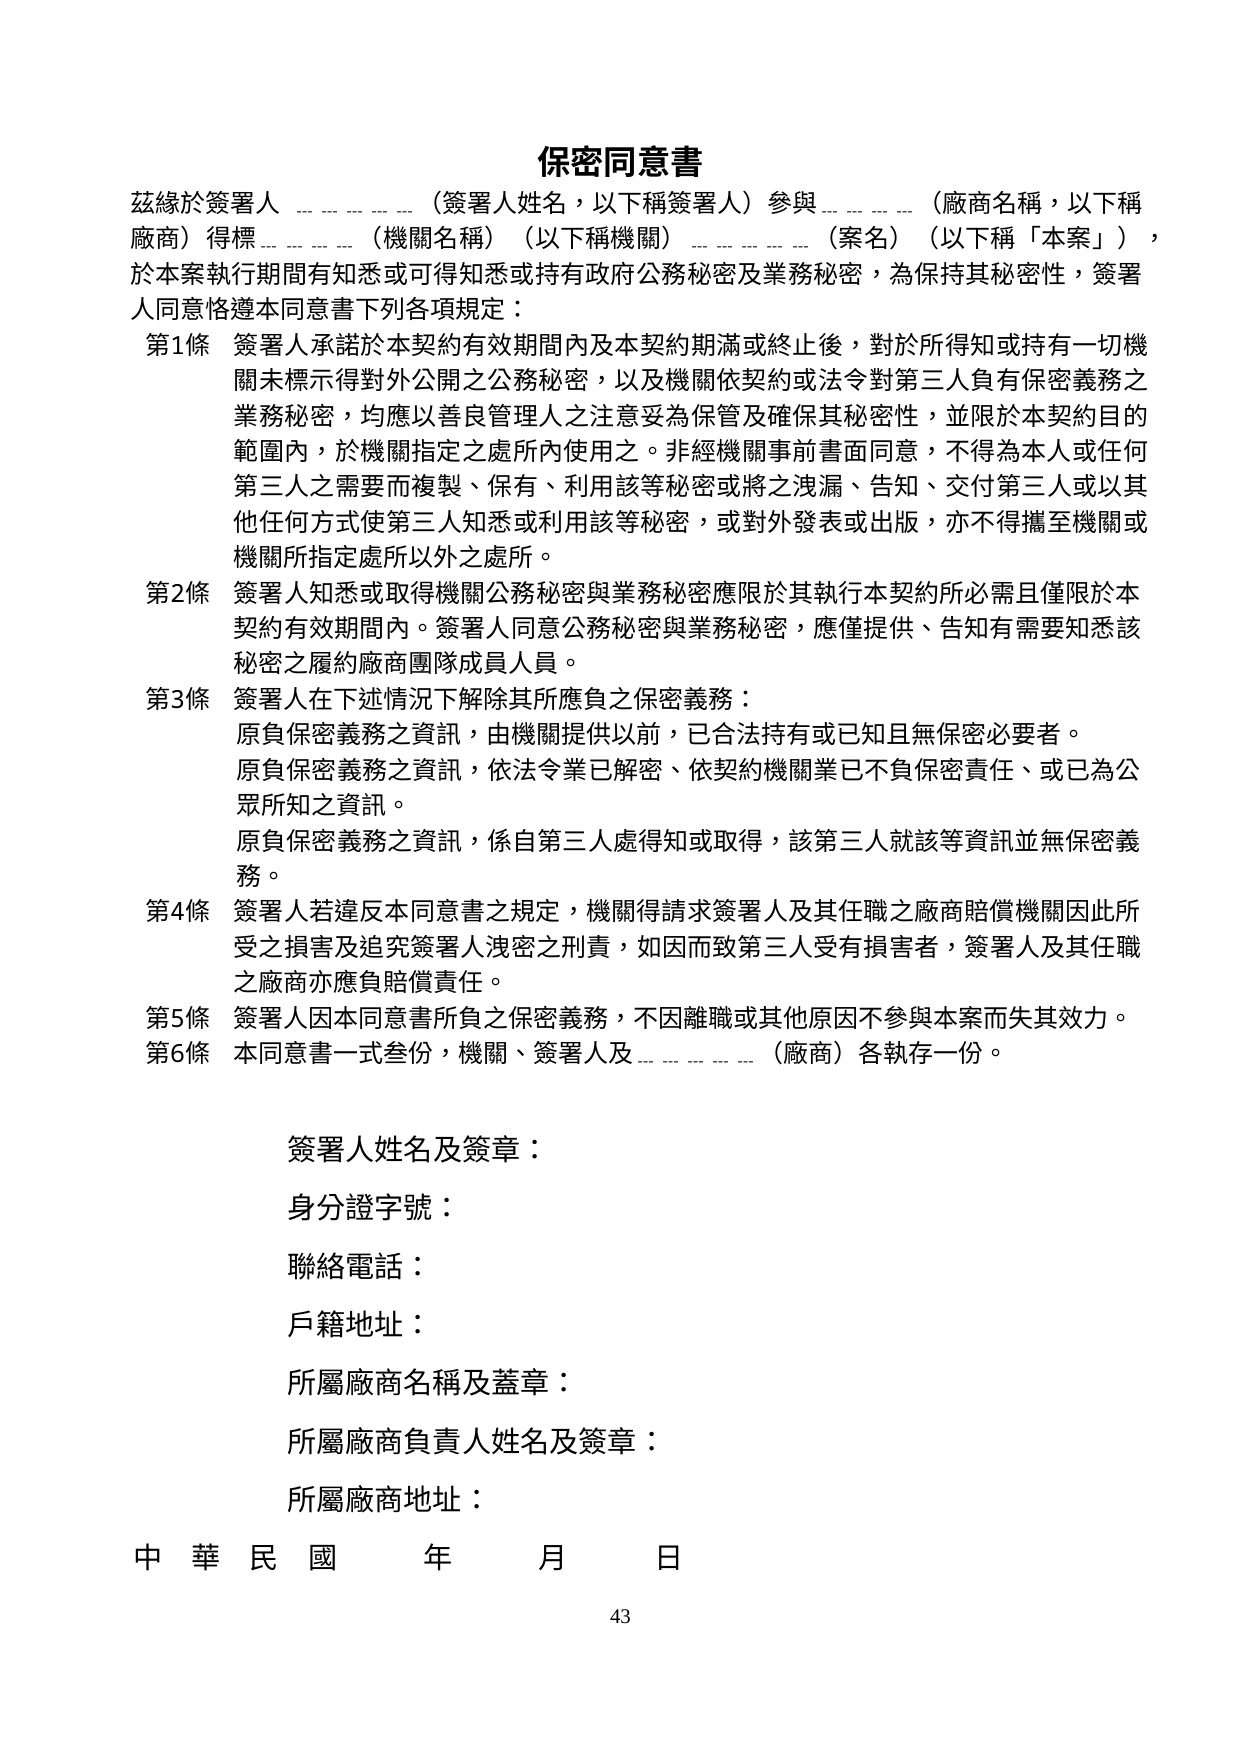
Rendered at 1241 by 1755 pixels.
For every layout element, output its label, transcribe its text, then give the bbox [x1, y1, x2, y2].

list 本同意書一式叁份，機關、簽署人及﹍﹍﹍﹍﹍（廠商）各執存一份。 [145, 1034, 1142, 1069]
text 身分證字號： [287, 1182, 1096, 1228]
text 茲緣於簽署人 ﹍﹍﹍﹍﹍（簽署人姓名，以下稱簽署人）參與﹍﹍﹍﹍（廠商名稱，以下稱廠商）得標﹍﹍﹍﹍（機關名稱）（以下稱機關）﹍﹍﹍﹍﹍（案名）（以下稱「本案」），於本案執行期間有知悉或可得知悉或持有政府公務秘密及業務秘密，為保持其秘密性，簽署人同意恪遵本同意書下列各項規定： [130, 184, 1142, 326]
list 簽署人因本同意書所負之保密義務，不因離職或其他原因不參與本案而失其效力。 [145, 999, 1142, 1034]
text 原負保密義務之資訊，由機關提供以前，已合法持有或已知且無保密必要者。 [236, 715, 1142, 751]
text 原負保密義務之資訊，係自第三人處得知或取得，該第三人就該等資訊並無保密義務。 [236, 822, 1142, 892]
list 簽署人知悉或取得機關公務秘密與業務秘密應限於其執行本契約所必需且僅限於本契約有效期間內。簽署人同意公務秘密與業務秘密，應僅提供、告知有需要知悉該秘密之履約廠商團隊成員人員。 [145, 574, 1142, 680]
text 原負保密義務之資訊，依法令業已解密、依契約機關業已不負保密責任、或已為公眾所知之資訊。 [236, 751, 1142, 822]
text 聯絡電話： [287, 1240, 1096, 1286]
list 簽署人在下述情況下解除其所應負之保密義務： [145, 680, 1142, 715]
text 簽署人姓名及簽章： [287, 1124, 1096, 1169]
text 戶籍地址： [287, 1299, 1096, 1344]
list 簽署人若違反本同意書之規定，機關得請求簽署人及其任職之廠商賠償機關因此所受之損害及追究簽署人洩密之刑責，如因而致第三人受有損害者，簽署人及其任職之廠商亦應負賠償責任。 [145, 892, 1142, 999]
text 所屬廠商負責人姓名及簽章： [287, 1415, 1096, 1461]
text 所屬廠商地址： [287, 1474, 1096, 1519]
list 保密同意書 [130, 136, 1110, 184]
text 中 華 民 國 年 月 日 [133, 1532, 1096, 1578]
text 所屬廠商名稱及蓋章： [287, 1357, 1096, 1403]
list 簽署人承諾於本契約有效期間內及本契約期滿或終止後，對於所得知或持有一切機關未標示得對外公開之公務秘密，以及機關依契約或法令對第三人負有保密義務之業務秘密，均應以善良管理人之注意妥為保管及確保其秘密性，並限於本契約目的範圍內，於機關指定之處所內使用之。非經機關事前書面同意，不得為本人或任何第三人之需要而複製、保有、利用該等秘密或將之洩漏、告知、交付第三人或以其他任何方式使第三人知悉或利用該等秘密，或對外發表或出版，亦不得攜至機關或機關所指定處所以外之處所。 [145, 326, 1149, 574]
